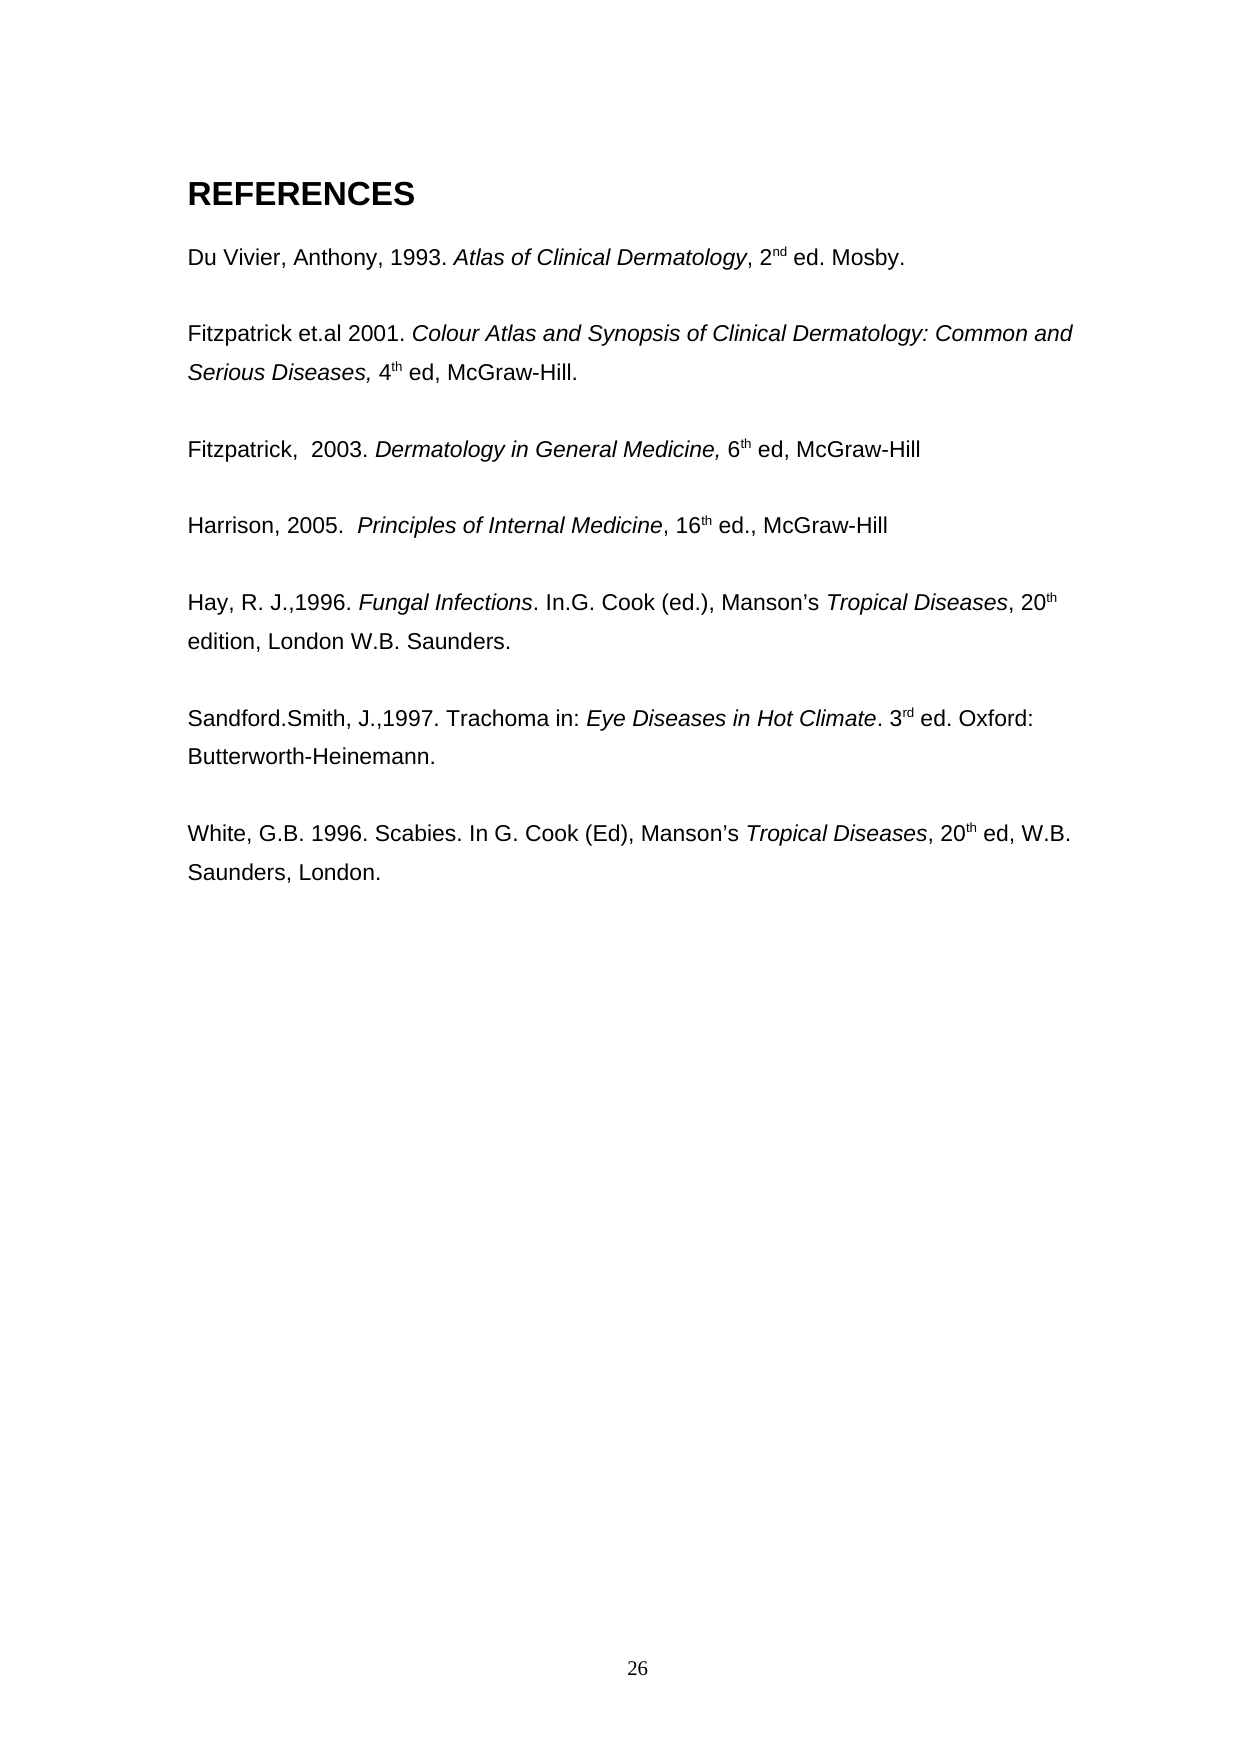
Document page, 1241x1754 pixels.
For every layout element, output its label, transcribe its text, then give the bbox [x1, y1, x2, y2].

text Du Vivier, Anthony, 1993. Atlas of Clinical Dermatology, 2nd ed. Mosby. [187, 244, 1087, 270]
text Fitzpatrick et.al 2001. Colour Atlas and Synopsis of Clinical Dermatology: Common and Serious Diseases, 4th ed, McGraw-Hill. [187, 321, 1087, 385]
subtitle REFERENCES [187, 175, 1087, 212]
text White, G.B. 1996. Scabies. In G. Cook (Ed), Manson’s Tropical Diseases, 20th ed, W.B. Saunders, London. [187, 821, 1087, 885]
text Hay, R. J.,1996. Fungal Infections. In.G. Cook (ed.), Manson’s Tropical Diseases, 20th edition, London W.B. Saunders. [187, 590, 1087, 654]
text Harrison, 2005. Principles of Internal Medicine, 16th ed., McGraw-Hill [187, 513, 1087, 539]
text Sandford.Smith, J.,1997. Trachoma in: Eye Diseases in Hot Climate. 3rd ed. Oxford: Butterworth-Heinemann. [187, 705, 1087, 769]
text Fitzpatrick, 2003. Dermatology in General Medicine, 6th ed, McGraw-Hill [187, 436, 1087, 462]
